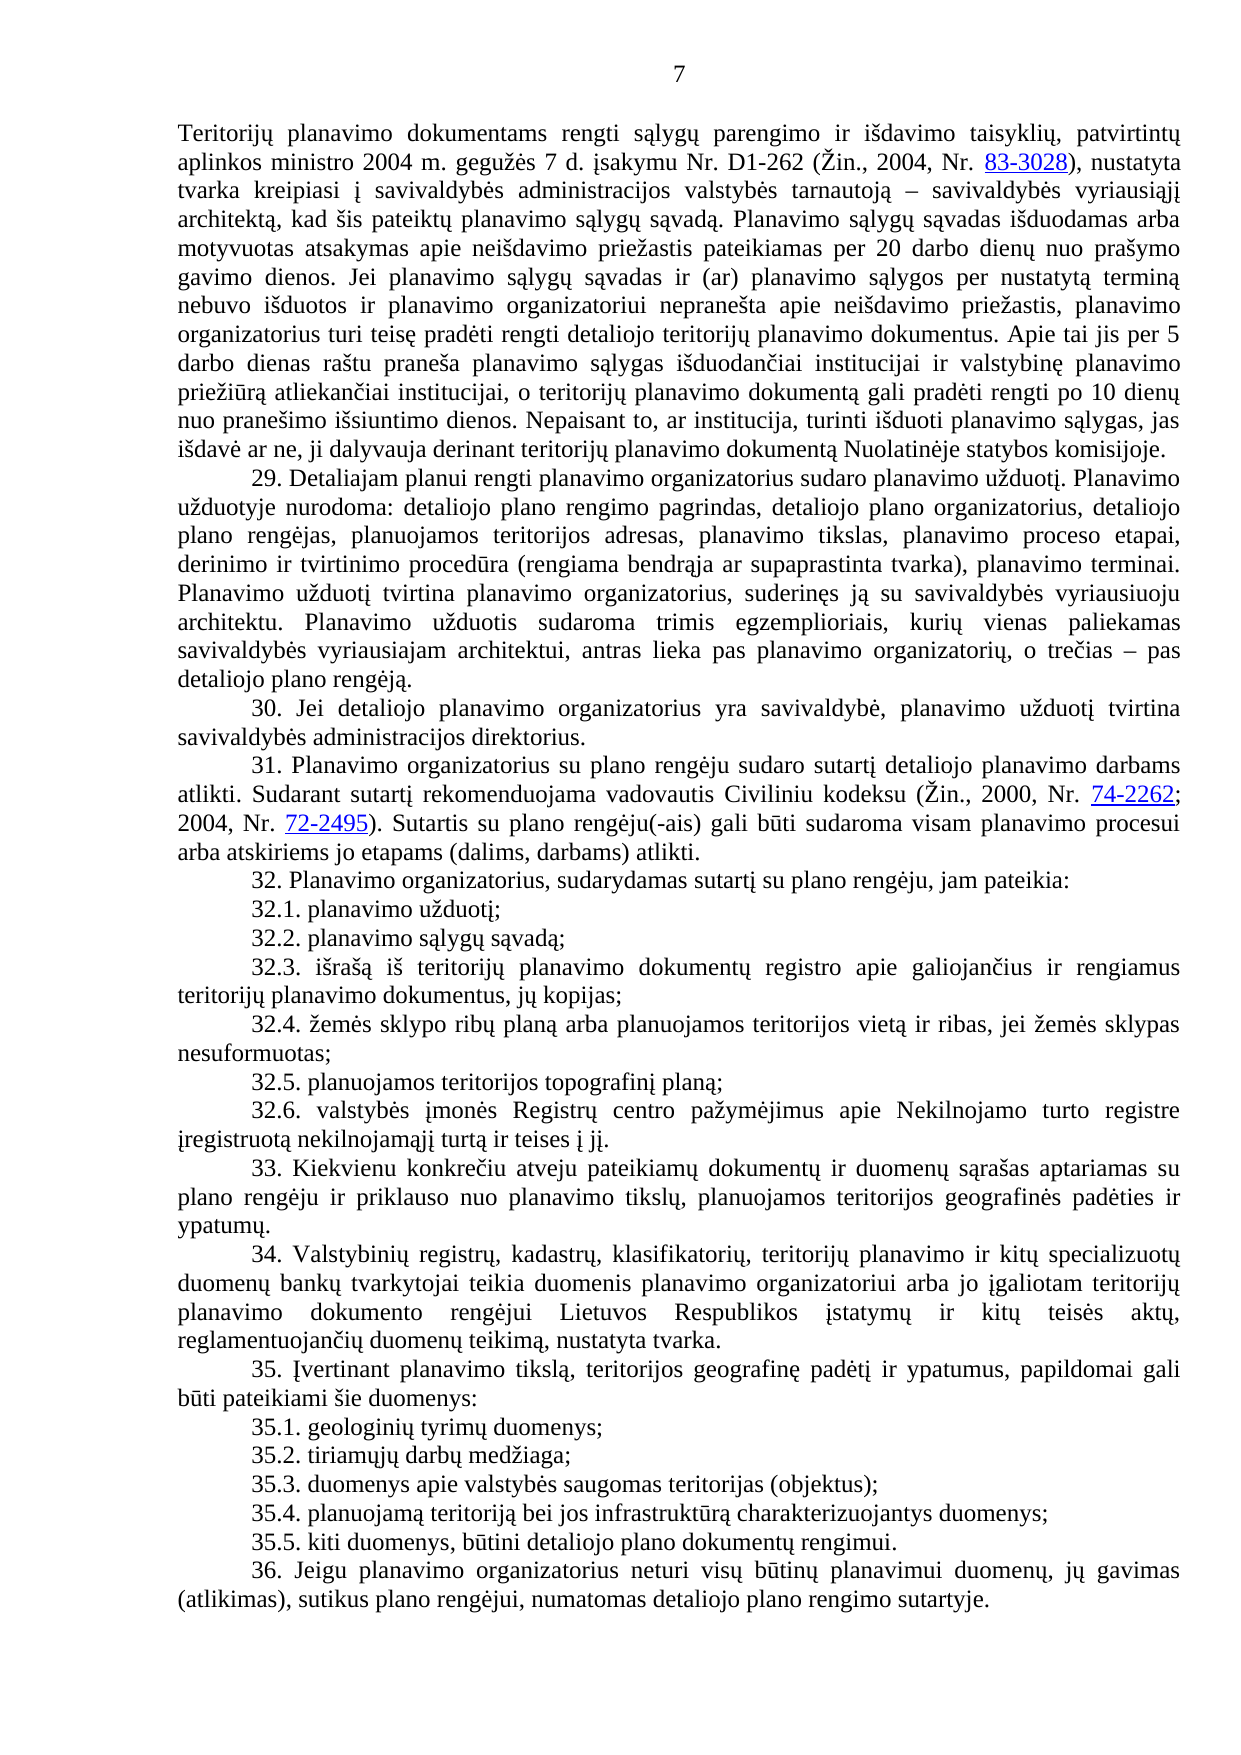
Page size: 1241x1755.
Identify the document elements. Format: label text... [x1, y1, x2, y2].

text Teritorijų planavimo dokumentams rengti sąlygų parengimo ir išdavimo taisyklių, patvirtintų aplinkos ministro 2004 m. gegužės 7 d. įsakymu Nr. D1-262 (Žin., 2004, Nr. 83-3028), nustatyta tvarka kreipiasi į savivaldybės administracijos valstybės tarnautoją – savivaldybės vyriausiąjį architektą, kad šis pateiktų planavimo sąlygų sąvadą. Planavimo sąlygų sąvadas išduodamas arba motyvuotas atsakymas apie neišdavimo priežastis pateikiamas per 20 darbo dienų nuo prašymo gavimo dienos. Jei planavimo sąlygų sąvadas ir (ar) planavimo sąlygos per nustatytą terminą nebuvo išduotos ir planavimo organizatoriui nepranešta apie neišdavimo priežastis, planavimo organizatorius turi teisę pradėti rengti detaliojo teritorijų planavimo dokumentus. Apie tai jis per 5 darbo dienas raštu praneša planavimo sąlygas išduodančiai institucijai ir valstybinę planavimo priežiūrą atliekančiai institucijai, o teritorijų planavimo dokumentą gali pradėti rengti po 10 dienų nuo pranešimo išsiuntimo dienos. Nepaisant to, ar institucija, turinti išduoti planavimo sąlygas, jas išdavė ar ne, ji dalyvauja derinant teritorijų planavimo dokumentą Nuolatinėje statybos komisijoje. [177, 118, 1181, 463]
text 32.6. valstybės įmonės Registrų centro pažymėjimus apie Nekilnojamo turto registre įregistruotą nekilnojamąjį turtą ir teises į jį. [177, 1096, 1181, 1153]
text 33. Kiekvienu konkrečiu atveju pateikiamų dokumentų ir duomenų sąrašas aptariamas su plano rengėju ir priklauso nuo planavimo tikslų, planuojamos teritorijos geografinės padėties ir ypatumų. [177, 1153, 1181, 1239]
text 32.5. planuojamos teritorijos topografinį planą; [177, 1067, 1181, 1096]
text 32. Planavimo organizatorius, sudarydamas sutartį su plano rengėju, jam pateikia: [177, 866, 1181, 894]
text 32.1. planavimo užduotį; [177, 894, 1181, 923]
text 35.3. duomenys apie valstybės saugomas teritorijas (objektus); [177, 1469, 1181, 1498]
text 35.1. geologinių tyrimų duomenys; [177, 1412, 1181, 1441]
text 29. Detaliajam planui rengti planavimo organizatorius sudaro planavimo užduotį. Planavimo užduotyje nurodoma: detaliojo plano rengimo pagrindas, detaliojo plano organizatorius, detaliojo plano rengėjas, planuojamos teritorijos adresas, planavimo tikslas, planavimo proceso etapai, derinimo ir tvirtinimo procedūra (rengiama bendrąja ar supaprastinta tvarka), planavimo terminai. Planavimo užduotį tvirtina planavimo organizatorius, suderinęs ją su savivaldybės vyriausiuoju architektu. Planavimo užduotis sudaroma trimis egzemplioriais, kurių vienas paliekamas savivaldybės vyriausiajam architektui, antras lieka pas planavimo organizatorių, o trečias – pas detaliojo plano rengėją. [177, 463, 1181, 693]
text 35. Įvertinant planavimo tikslą, teritorijos geografinę padėtį ir ypatumus, papildomai gali būti pateikiami šie duomenys: [177, 1354, 1181, 1412]
text 36. Jeigu planavimo organizatorius neturi visų būtinų planavimui duomenų, jų gavimas (atlikimas), sutikus plano rengėjui, numatomas detaliojo plano rengimo sutartyje. [177, 1556, 1181, 1613]
text 34. Valstybinių registrų, kadastrų, klasifikatorių, teritorijų planavimo ir kitų specializuotų duomenų bankų tvarkytojai teikia duomenis planavimo organizatoriui arba jo įgaliotam teritorijų planavimo dokumento rengėjui Lietuvos Respublikos įstatymų ir kitų teisės aktų, reglamentuojančių duomenų teikimą, nustatyta tvarka. [177, 1239, 1181, 1354]
text 30. Jei detaliojo planavimo organizatorius yra savivaldybė, planavimo užduotį tvirtina savivaldybės administracijos direktorius. [177, 693, 1181, 751]
text 32.3. išrašą iš teritorijų planavimo dokumentų registro apie galiojančius ir rengiamus teritorijų planavimo dokumentus, jų kopijas; [177, 952, 1181, 1009]
text 32.4. žemės sklypo ribų planą arba planuojamos teritorijos vietą ir ribas, jei žemės sklypas nesuformuotas; [177, 1009, 1181, 1067]
text 35.2. tiriamųjų darbų medžiaga; [177, 1441, 1181, 1469]
text 32.2. planavimo sąlygų sąvadą; [177, 923, 1181, 952]
text 35.4. planuojamą teritoriją bei jos infrastruktūrą charakterizuojantys duomenys; [177, 1498, 1181, 1527]
text 35.5. kiti duomenys, būtini detaliojo plano dokumentų rengimui. [177, 1527, 1181, 1556]
text 31. Planavimo organizatorius su plano rengėju sudaro sutartį detaliojo planavimo darbams atlikti. Sudarant sutartį rekomenduojama vadovautis Civiliniu kodeksu (Žin., 2000, Nr. 74-2262; 2004, Nr. 72-2495). Sutartis su plano rengėju(-ais) gali būti sudaroma visam planavimo procesui arba atskiriems jo etapams (dalims, darbams) atlikti. [177, 751, 1181, 866]
